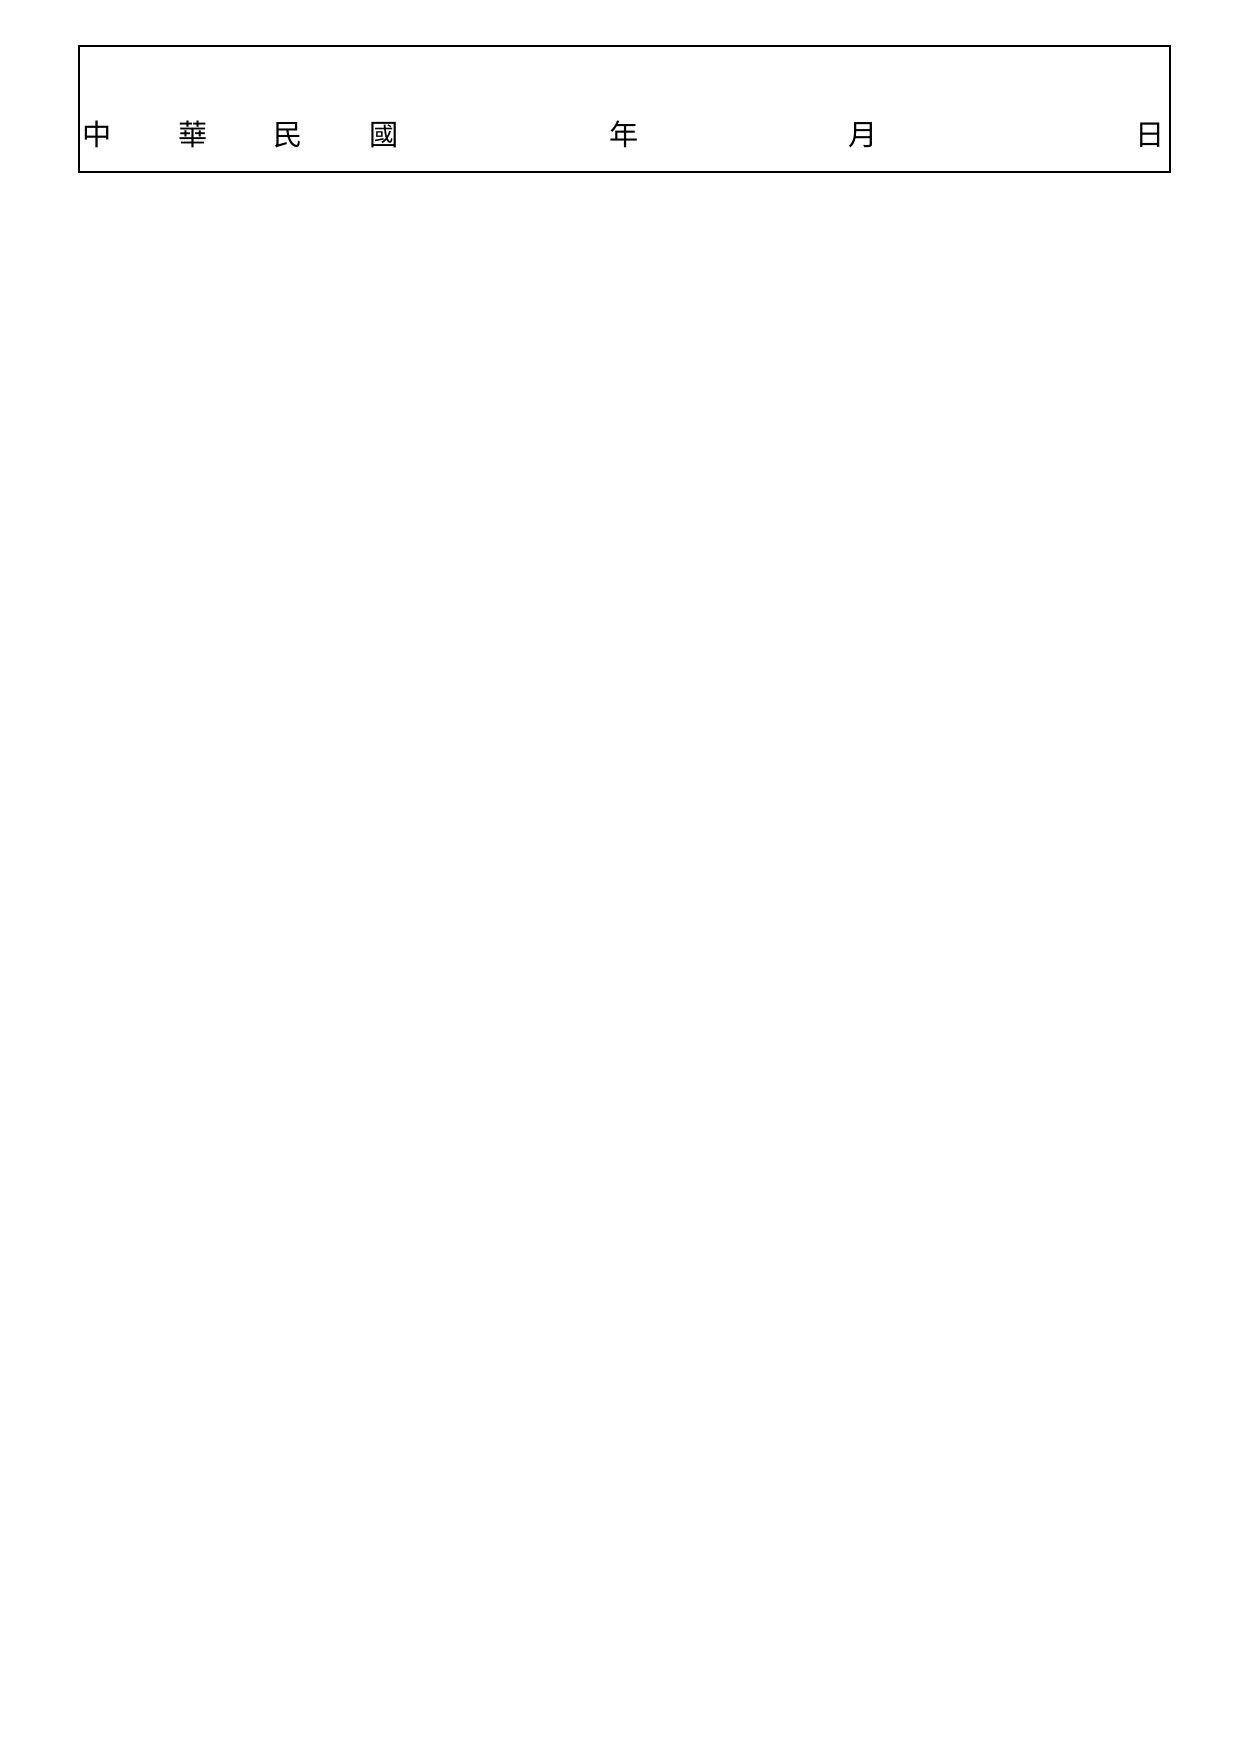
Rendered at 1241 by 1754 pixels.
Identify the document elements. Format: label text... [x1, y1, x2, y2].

table_header 中 華 民 國 年 月 日 [80, 47, 1169, 171]
